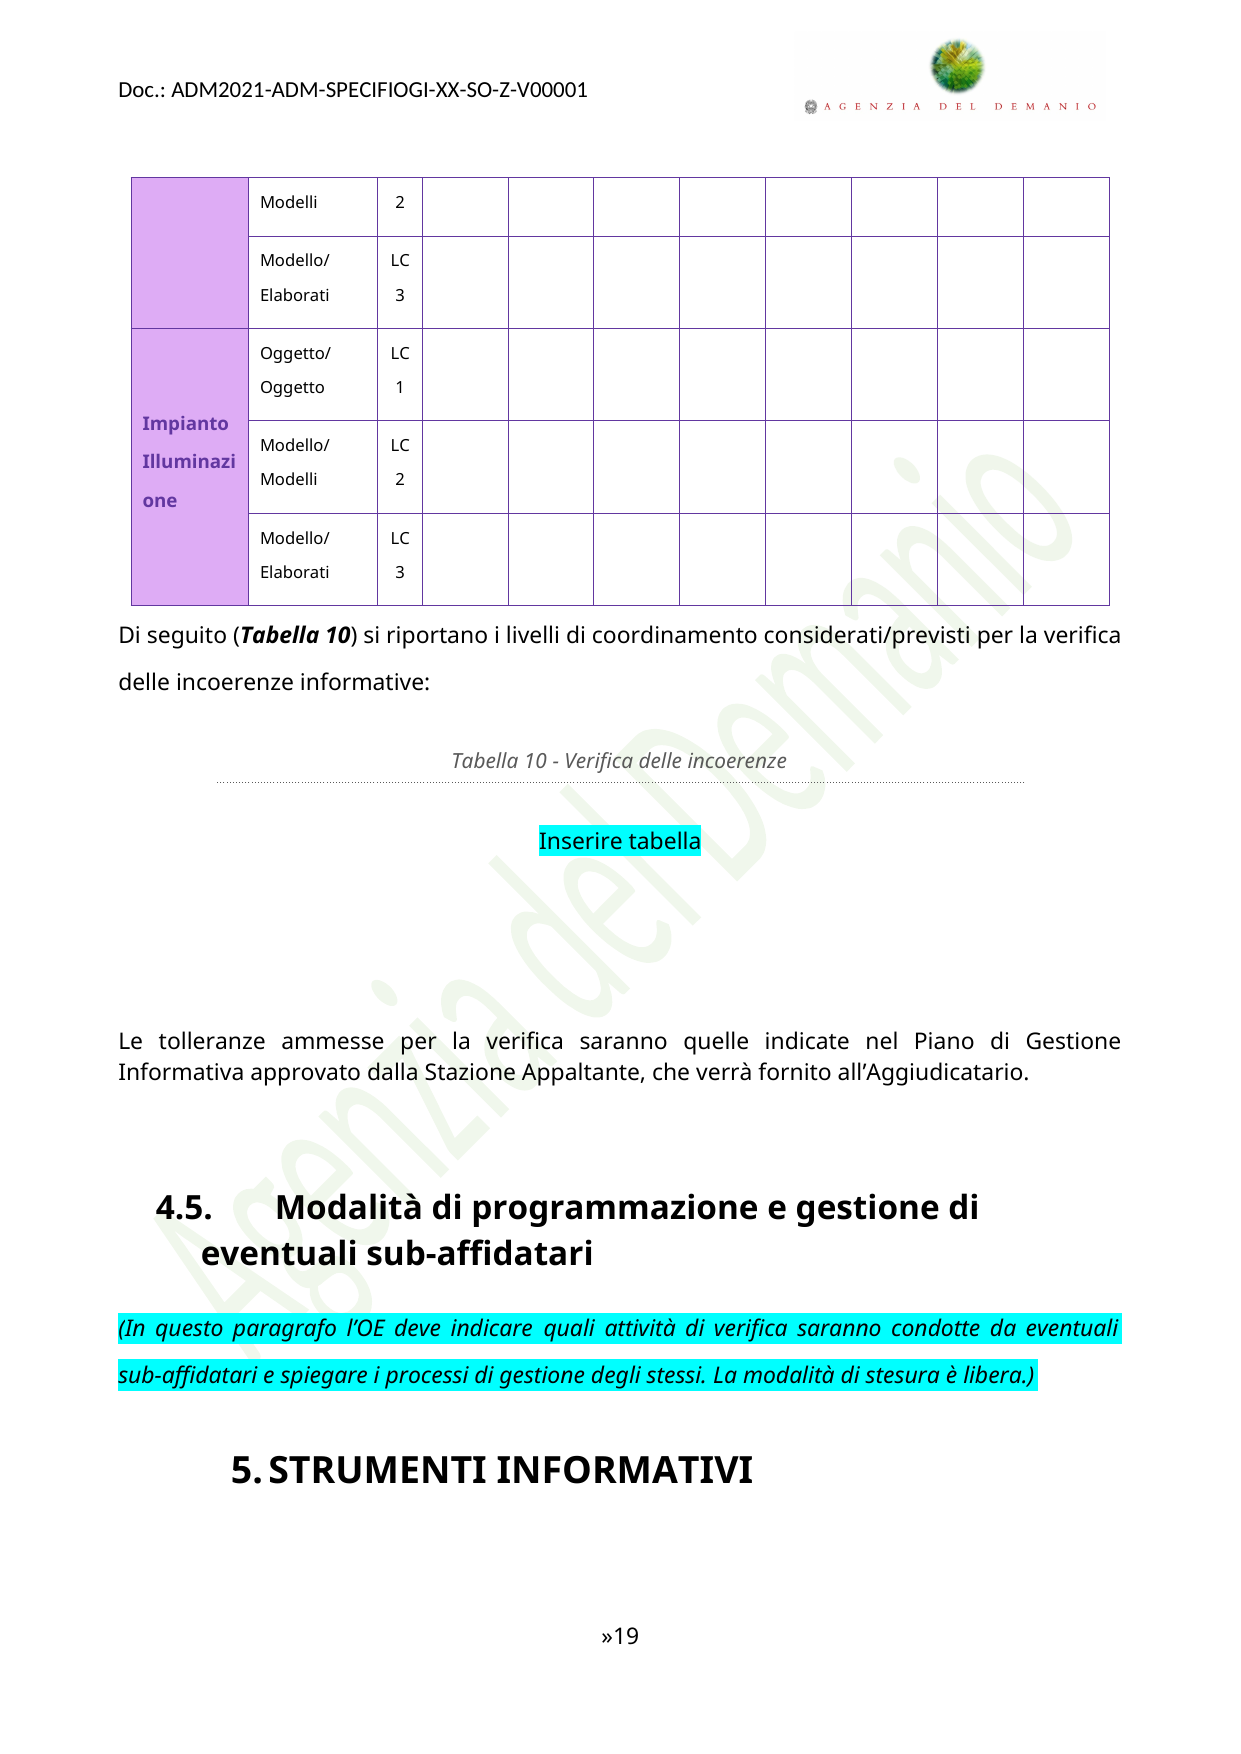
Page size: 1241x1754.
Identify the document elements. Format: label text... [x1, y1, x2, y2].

list Modalità di programmazione e gestione di eventuali sub-affidatari [293, 1184, 1122, 1275]
text Inserire tabella [118, 825, 622, 856]
table_cell [766, 421, 851, 513]
table_cell Modello/Elaborati [249, 514, 377, 605]
table_cell [961, 514, 1023, 576]
table_cell LC1 [378, 329, 422, 420]
table_cell [1024, 178, 1109, 236]
table_cell [132, 178, 248, 328]
table_cell [509, 237, 593, 328]
table_cell [938, 329, 1023, 420]
table_cell [852, 237, 937, 328]
table_cell [938, 514, 1023, 605]
text Le tolleranze ammesse per la verifica saranno quelle indicate nel Piano di Gestione Informativa approvato dalla Stazione Appaltante, che verrà fornito all’Aggiudicatario. [118, 1025, 469, 1087]
table_cell [909, 544, 937, 594]
table_cell [938, 178, 1023, 236]
table_cell [509, 178, 593, 236]
table_cell [509, 421, 593, 513]
table_cell [680, 178, 765, 236]
table_cell [423, 237, 508, 328]
table_cell [938, 421, 1023, 513]
list Modalità di programmazione e gestione di eventuali sub-affidatari [156, 1184, 288, 1275]
table_cell [680, 237, 765, 328]
table_cell LC2 [378, 421, 422, 513]
table_cell [680, 514, 765, 605]
table_cell [858, 595, 886, 605]
table_cell Impianto Illuminazione [132, 329, 248, 605]
table_cell Modelli [249, 178, 377, 236]
text (In questo paragrafo l’OE deve indicare quali attività di verifica saranno condotte da eventuali sub-affidatari e spiegare i processi di gestione degli stessi. La modalità di stesura è libera.) [118, 1312, 1122, 1391]
table_cell Modello/Elaborati [249, 237, 377, 328]
table_cell [766, 329, 851, 420]
table_cell [1024, 329, 1109, 420]
text Inserire tabella [700, 825, 749, 856]
table_cell [509, 514, 593, 605]
table_cell [766, 178, 851, 236]
text Tabella 10 - Verifica delle incoerenze [641, 746, 720, 783]
table_cell [594, 237, 679, 328]
table_cell [1024, 514, 1056, 545]
table_cell [680, 421, 765, 513]
table_cell [1000, 514, 1023, 536]
table_cell [766, 237, 851, 328]
table_cell [423, 178, 508, 236]
text Tabella 10 - Verifica delle incoerenze [700, 746, 752, 783]
table_cell [1024, 488, 1047, 513]
table_cell [981, 470, 1023, 513]
table_cell [423, 329, 508, 420]
table_cell [852, 514, 937, 605]
table_cell [594, 329, 679, 420]
table_cell [680, 329, 765, 420]
table_cell [423, 514, 508, 605]
table_cell [938, 554, 989, 605]
table_cell [594, 514, 679, 605]
table_cell [852, 178, 937, 236]
text Le tolleranze ammesse per la verifica saranno quelle indicate nel Piano di Gestione Informativa approvato dalla Stazione Appaltante, che verrà fornito all’Aggiudicatario. [523, 1025, 1122, 1087]
text Inserire tabella [611, 825, 710, 856]
table_cell [938, 237, 1023, 328]
table_cell [766, 514, 851, 605]
text Inserire tabella [763, 825, 1122, 856]
table_cell [509, 329, 593, 420]
table_cell [1024, 237, 1109, 328]
text Le tolleranze ammesse per la verifica saranno quelle indicate nel Piano di Gestione Informativa approvato dalla Stazione Appaltante, che verrà fornito all’Aggiudicatario. [427, 1025, 510, 1087]
text Tabella 10 - Verifica delle incoerenze [758, 746, 1024, 783]
list STRUMENTI INFORMATIVI [231, 1444, 1122, 1495]
table_cell Oggetto/Oggetto [249, 329, 377, 420]
table_cell LC3 [378, 237, 422, 328]
table_cell LC3 [378, 514, 422, 605]
table_cell [1024, 421, 1109, 513]
list Modalità di programmazione e gestione di eventuali sub-affidatari [179, 1235, 236, 1275]
text Tabella 10 - Verifica delle incoerenze [216, 746, 636, 783]
table_cell [423, 421, 508, 513]
table_cell [852, 329, 937, 420]
table_cell [594, 178, 679, 236]
table_cell 2 [378, 178, 422, 236]
text Di seguito (Tabella 10) si riportano i livelli di coordinamento considerati/previsti per la verifica delle incoerenze informative: [118, 619, 1122, 697]
table_cell [1024, 514, 1109, 605]
list Modalità di programmazione e gestione di eventuali sub-affidatari [156, 1225, 190, 1275]
table_cell [852, 421, 937, 513]
table_cell Modello/Modelli [249, 421, 377, 513]
list Modalità di programmazione e gestione di eventuali sub-affidatari [248, 1203, 289, 1244]
table_cell [594, 421, 679, 513]
